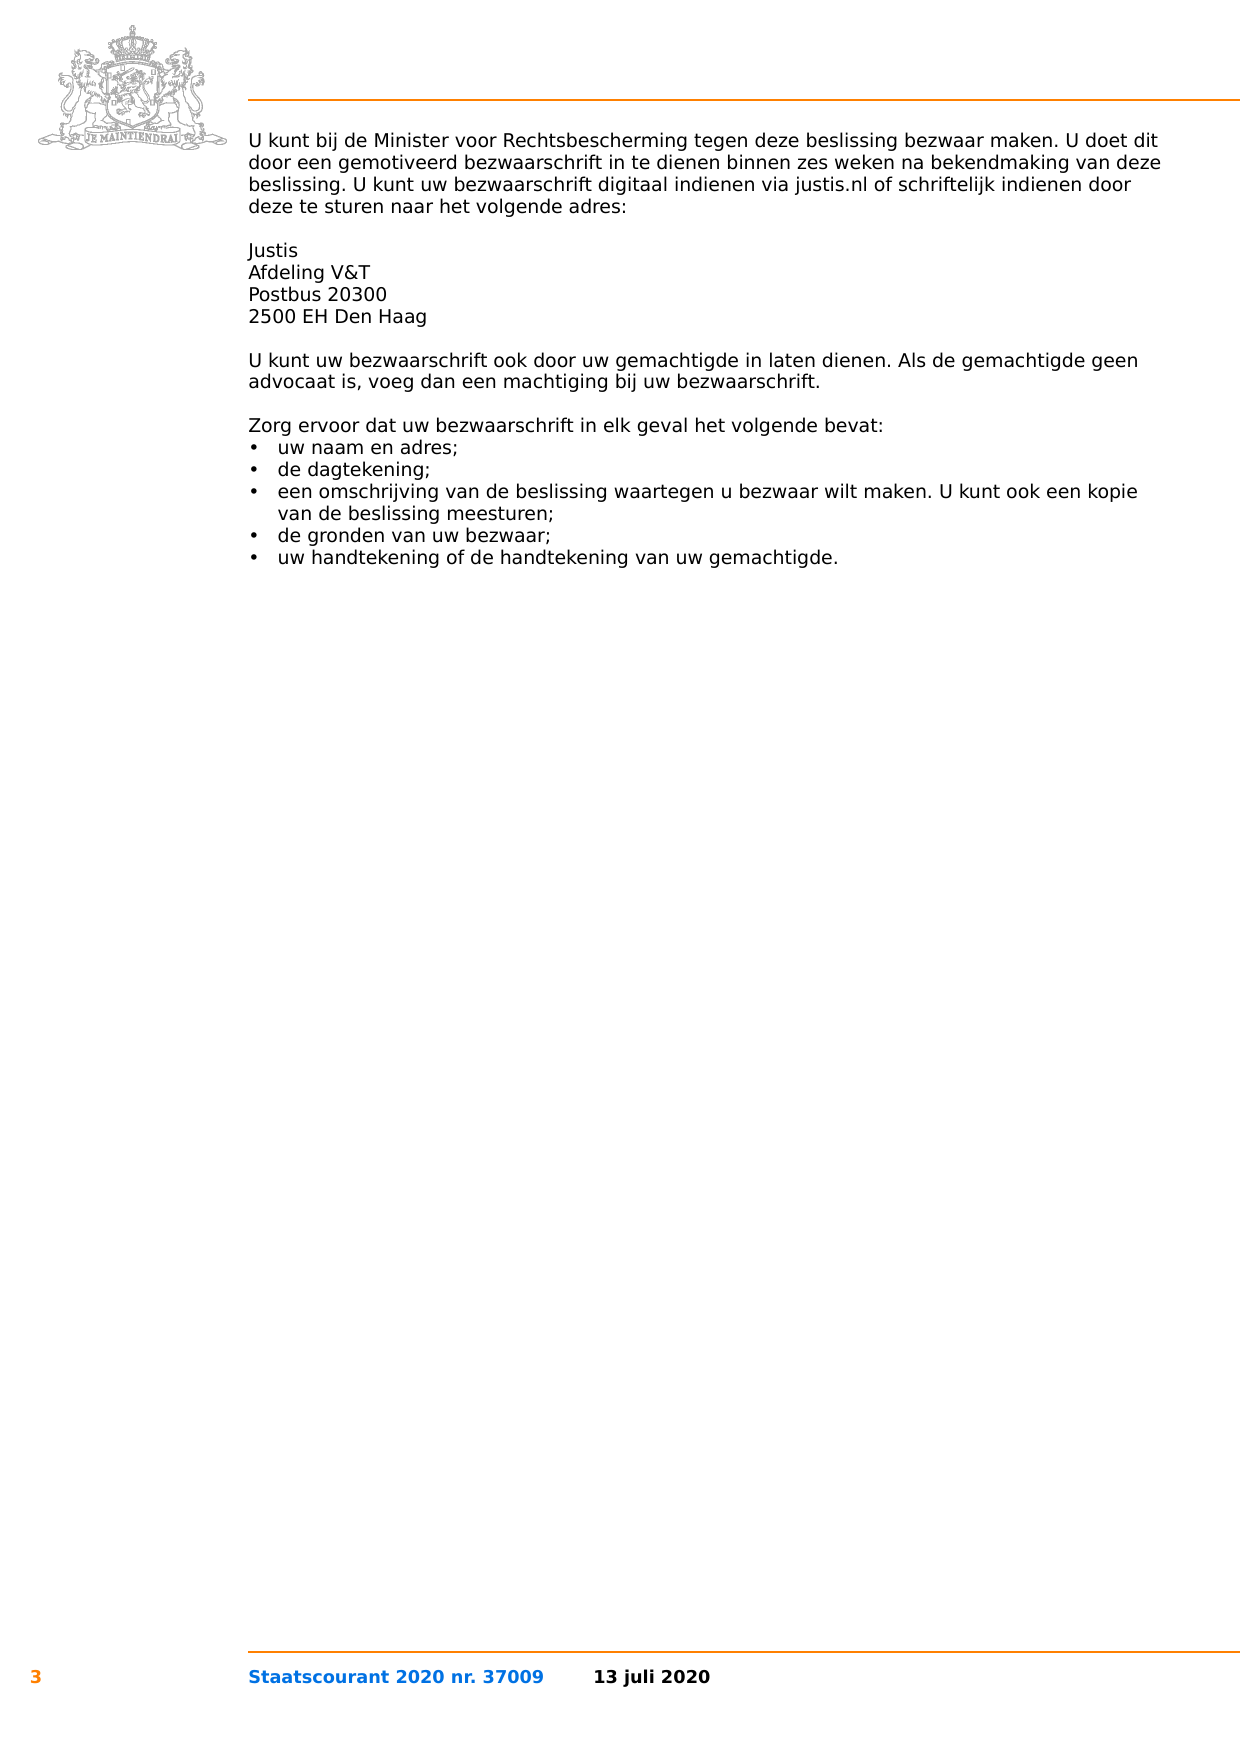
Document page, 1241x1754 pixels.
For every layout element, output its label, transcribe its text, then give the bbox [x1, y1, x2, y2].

text • de gronden van uw bezwaar; [248, 525, 1163, 547]
text 2500 EH Den Haag [248, 306, 1163, 328]
text • de dagtekening; [248, 459, 1163, 481]
text • uw naam en adres; [248, 437, 1163, 459]
text Afdeling V&T [248, 262, 1163, 284]
text U kunt bij de Minister voor Rechtsbescherming tegen deze beslissing bezwaar maken. U doet dit door een gemotiveerd bezwaarschrift in te dienen binnen zes weken na bekendmaking van deze beslissing. U kunt uw bezwaarschrift digitaal indienen via justis.nl of schriftelijk indienen door deze te sturen naar het volgende adres: [248, 130, 1163, 218]
text Justis [248, 240, 1163, 262]
text Postbus 20300 [248, 284, 1163, 306]
picture [38, 25, 227, 150]
text • een omschrijving van de beslissing waartegen u bezwaar wilt maken. U kunt ook een kopie van de beslissing meesturen; [248, 481, 1163, 525]
text U kunt uw bezwaarschrift ook door uw gemachtigde in laten dienen. Als de gemachtigde geen advocaat is, voeg dan een machtiging bij uw bezwaarschrift. [248, 349, 1163, 393]
text • uw handtekening of de handtekening van uw gemachtigde. [248, 547, 1163, 569]
text Zorg ervoor dat uw bezwaarschrift in elk geval het volgende bevat: [248, 415, 1163, 437]
